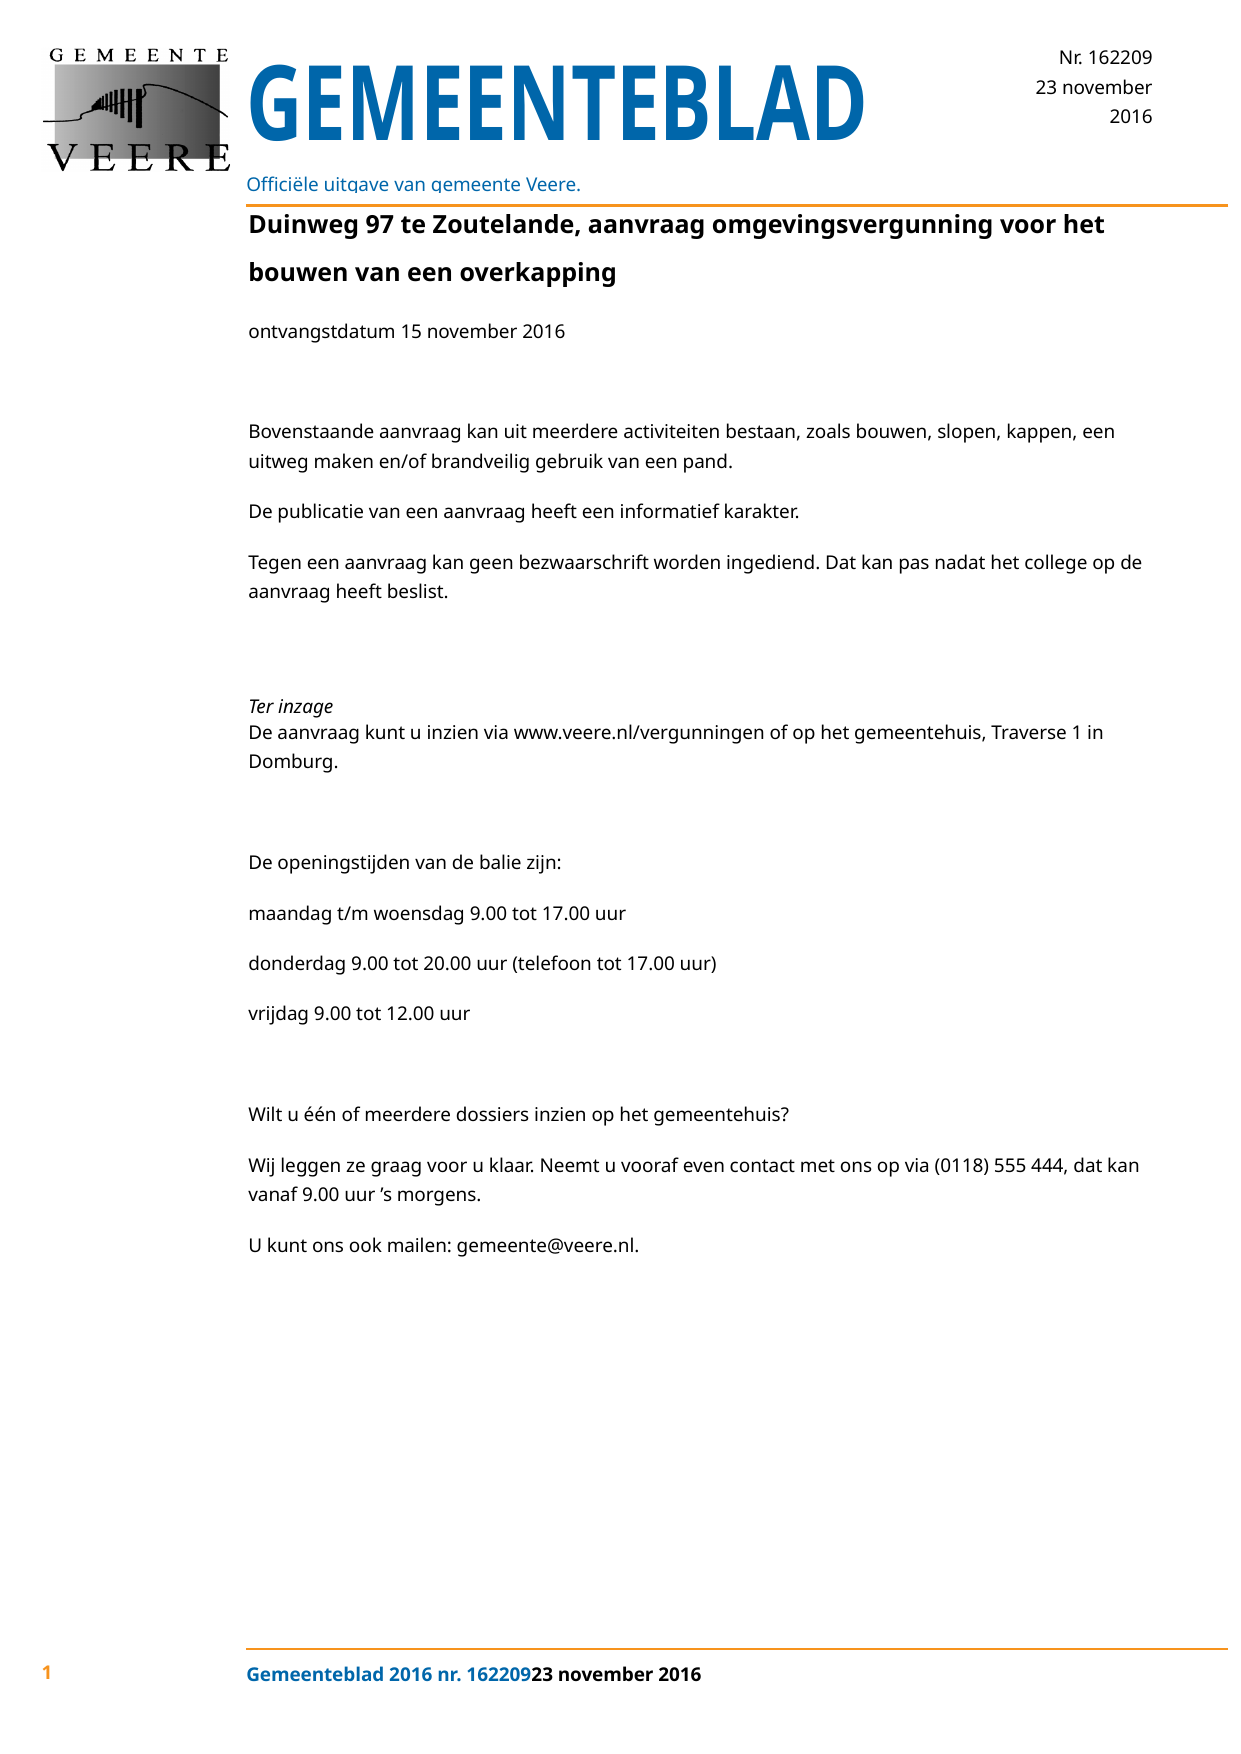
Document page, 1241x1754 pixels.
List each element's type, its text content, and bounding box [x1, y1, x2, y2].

text Wij leggen ze graag voor u klaar. Neemt u vooraf even contact met ons op via (0118) 555 444, dat kan vanaf 9.00 uur ’s morgens. [248, 1152, 1152, 1207]
text vrijdag 9.00 tot 12.00 uur [248, 1001, 1152, 1026]
text Duinweg 97 te Zoutelande, aanvraag omgevingsvergunning voor het bouwen van een overkapping [248, 207, 1152, 288]
text De openingstijden van de balie zijn: [248, 849, 1152, 875]
text donderdag 9.00 tot 20.00 uur (telefoon tot 17.00 uur) [248, 950, 1152, 976]
text maandag t/m woensdag 9.00 tot 17.00 uur [248, 900, 1152, 925]
text U kunt ons ook mailen: gemeente@veere.nl. [248, 1232, 1152, 1257]
text Ter inzage [248, 693, 1152, 719]
text De publicatie van een aanvraag heeft een informatief karakter. [248, 499, 1152, 524]
text ontvangstdatum 15 november 2016 [248, 318, 1152, 344]
text De aanvraag kunt u inzien via www.veere.nl/vergunningen of op het gemeentehuis, Traverse 1 in Domburg. [248, 719, 1152, 774]
text Wilt u één of meerdere dossiers inzien op het gemeentehuis? [248, 1101, 1152, 1127]
picture [41, 47, 231, 172]
text Bovenstaande aanvraag kan uit meerdere activiteiten bestaan, zoals bouwen, slopen, kappen, een uitweg maken en/of brandveilig gebruik van een pand. [248, 419, 1152, 474]
text Tegen een aanvraag kan geen bezwaarschrift worden ingediend. Dat kan pas nadat het college op de aanvraag heeft beslist. [248, 549, 1152, 604]
